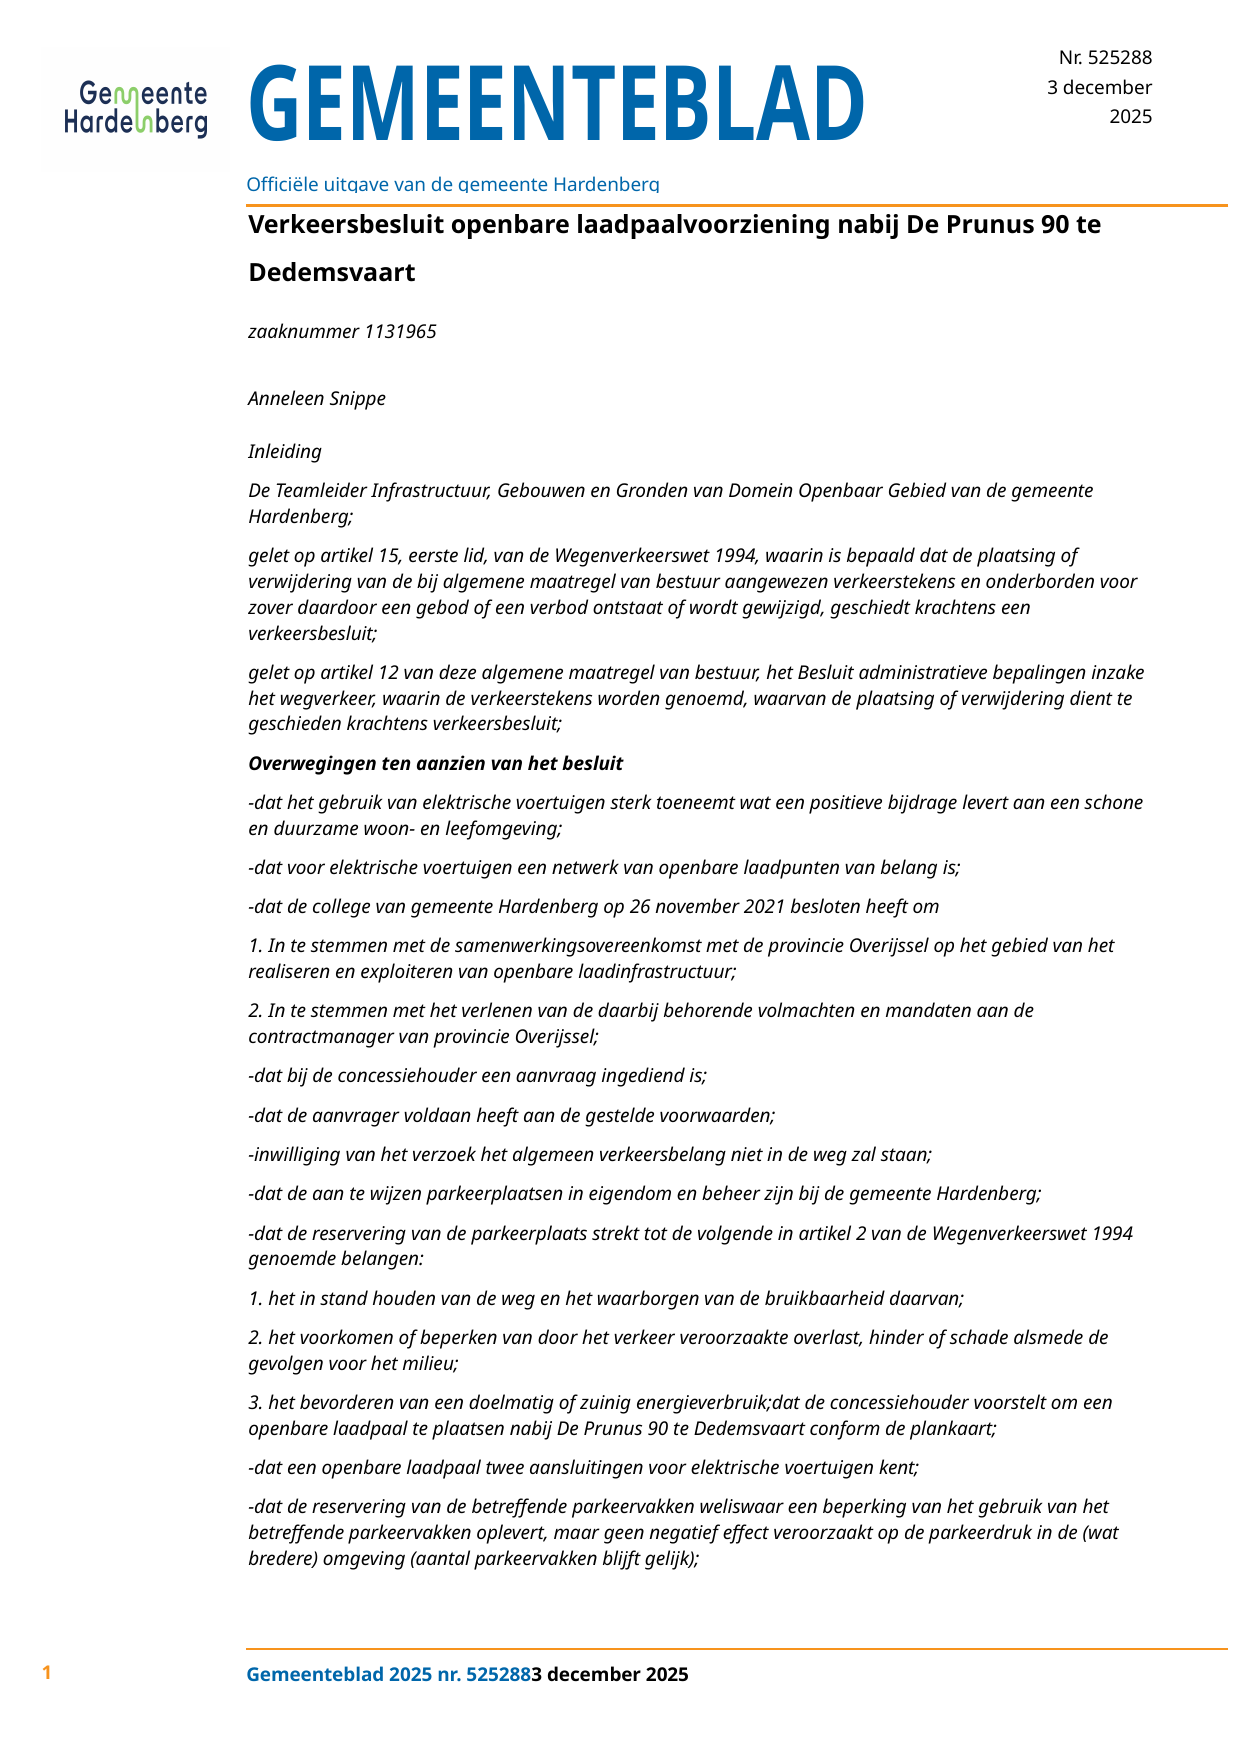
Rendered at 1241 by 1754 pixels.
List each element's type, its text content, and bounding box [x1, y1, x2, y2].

text -inwilliging van het verzoek het algemeen verkeersbelang niet in de weg zal staan; [248, 1141, 1152, 1167]
text -dat de aanvrager voldaan heeft aan de gestelde voorwaarden; [248, 1102, 1152, 1128]
text 2. het voorkomen of beperken van door het verkeer veroorzaakte overlast, hinder of schade alsmede de gevolgen voor het milieu; [248, 1324, 1152, 1376]
text -dat de reservering van de betreffende parkeervakken weliswaar een beperking van het gebruik van het betreffende parkeervakken oplevert, maar geen negatief effect veroorzaakt op de parkeerdruk in de (wat bredere) omgeving (aantal parkeervakken blijft gelijk); [248, 1493, 1152, 1571]
picture [41, 47, 231, 172]
text Overwegingen ten aanzien van het besluit [248, 750, 1152, 776]
text Inleiding [248, 438, 1152, 464]
text -dat een openbare laadpaal twee aansluitingen voor elektrische voertuigen kent; [248, 1454, 1152, 1480]
text 1. het in stand houden van de weg en het waarborgen van de bruikbaarheid daarvan; [248, 1285, 1152, 1311]
text 1. In te stemmen met de samenwerkingsovereenkomst met de provincie Overijssel op het gebied van het realiseren en exploiteren van openbare laadinfrastructuur; [248, 933, 1152, 984]
text -dat de college van gemeente Hardenberg op 26 november 2021 besloten heeft om [248, 893, 1152, 919]
text Verkeersbesluit openbare laadpaalvoorziening nabij De Prunus 90 te Dedemsvaart [248, 207, 1152, 288]
text -dat voor elektrische voertuigen een netwerk van openbare laadpunten van belang is; [248, 854, 1152, 880]
text -dat bij de concessiehouder een aanvraag ingediend is; [248, 1063, 1152, 1088]
text -dat de reservering van de parkeerplaats strekt tot de volgende in artikel 2 van de Wegenverkeerswet 1994 genoemde belangen: [248, 1220, 1152, 1271]
text Anneleen Snippe [248, 386, 1152, 411]
text zaaknummer 1131965 [248, 318, 1152, 344]
text De Teamleider Infrastructuur, Gebouwen en Gronden van Domein Openbaar Gebied van de gemeente Hardenberg; [248, 478, 1152, 529]
text 3. het bevorderen van een doelmatig of zuinig energieverbruik;dat de concessiehouder voorstelt om een openbare laadpaal te plaatsen nabij De Prunus 90 te Dedemsvaart conform de plankaart; [248, 1389, 1152, 1441]
text -dat de aan te wijzen parkeerplaatsen in eigendom en beheer zijn bij de gemeente Hardenberg; [248, 1181, 1152, 1206]
text -dat het gebruik van elektrische voertuigen sterk toeneemt wat een positieve bijdrage levert aan een schone en duurzame woon- en leefomgeving; [248, 789, 1152, 841]
text 2. In te stemmen met het verlenen van de daarbij behorende volmachten en mandaten aan de contractmanager van provincie Overijssel; [248, 998, 1152, 1049]
text gelet op artikel 12 van deze algemene maatregel van bestuur, het Besluit administratieve bepalingen inzake het wegverkeer, waarin de verkeerstekens worden genoemd, waarvan de plaatsing of verwijdering dient te geschieden krachtens verkeersbesluit; [248, 659, 1152, 736]
text gelet op artikel 15, eerste lid, van de Wegenverkeerswet 1994, waarin is bepaald dat de plaatsing of verwijdering van de bij algemene maatregel van bestuur aangewezen verkeerstekens en onderborden voor zover daardoor een gebod of een verbod ontstaat of wordt gewijzigd, geschiedt krachtens een verkeersbesluit; [248, 543, 1152, 646]
